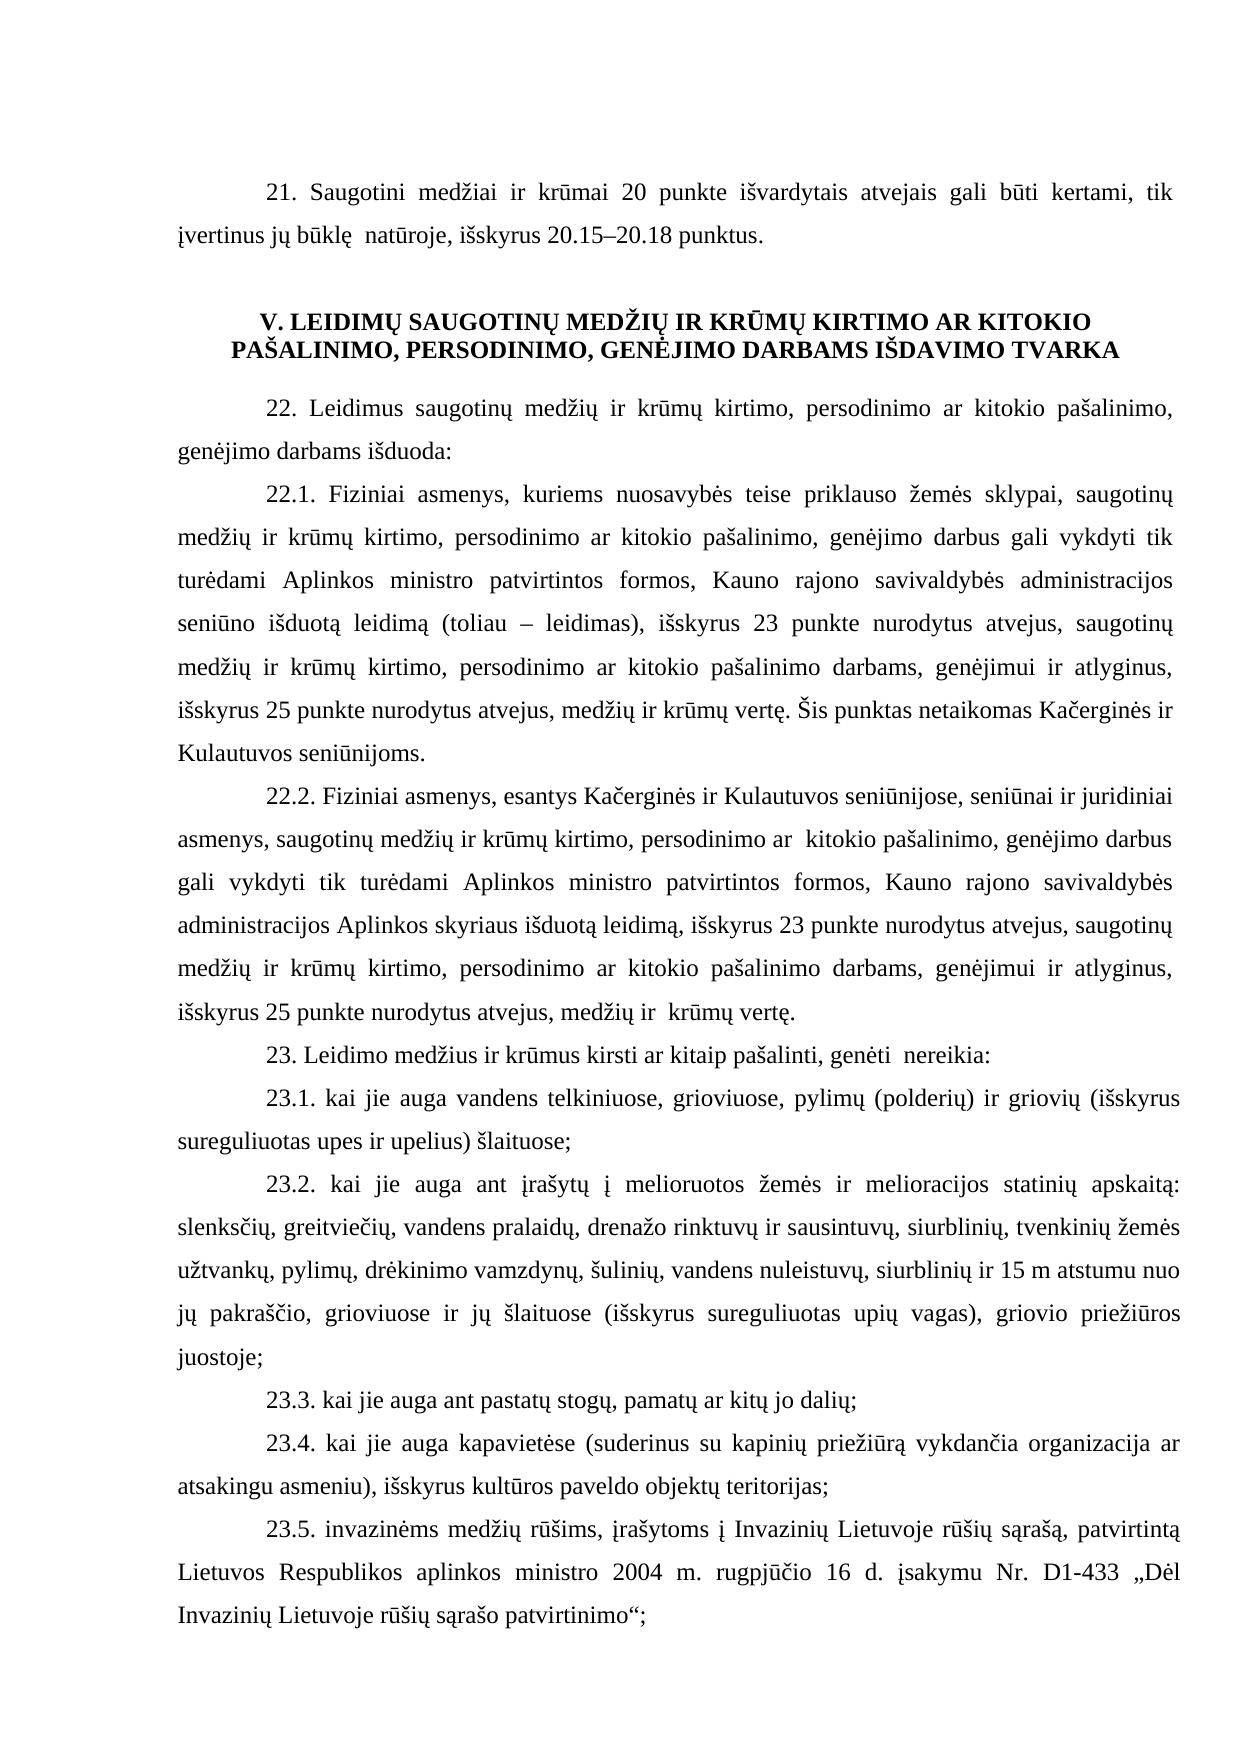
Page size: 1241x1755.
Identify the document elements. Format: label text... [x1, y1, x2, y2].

text 23. Leidimo medžius ir krūmus kirsti ar kitaip pašalinti, genėti nereikia: [177, 1040, 1181, 1068]
text 23.1. kai jie auga vandens telkiniuose, grioviuose, pylimų (polderių) ir griovių (išskyrus sureguliuotas upes ir upelius) šlaituose; [177, 1083, 1181, 1155]
text 22. Leidimus saugotinų medžių ir krūmų kirtimo, persodinimo ar kitokio pašalinimo, genėjimo darbams išduoda: [177, 393, 1174, 465]
text V. LEIDIMŲ SAUGOTINŲ MEDŽIŲ IR KRŪMŲ KIRTIMO AR KITOKIO [177, 307, 1174, 335]
text 23.4. kai jie auga kapavietėse (suderinus su kapinių priežiūrą vykdančia organizacija ar atsakingu asmeniu), išskyrus kultūros paveldo objektų teritorijas; [177, 1428, 1181, 1500]
text PAŠALINIMO, PERSODINIMO, GENĖJIMO DARBAMS IŠDAVIMO TVARKA [177, 335, 1174, 364]
text 23.5. invazinėms medžių rūšims, įrašytoms į Invazinių Lietuvoje rūšių sąrašą, patvirtintą Lietuvos Respublikos aplinkos ministro 2004 m. rugpjūčio 16 d. įsakymu Nr. D1-433 „Dėl Invazinių Lietuvoje rūšių sąrašo patvirtinimo“; [177, 1514, 1181, 1629]
text 21. Saugotini medžiai ir krūmai 20 punkte išvardytais atvejais gali būti kertami, tik įvertinus jų būklę natūroje, išskyrus 20.15–20.18 punktus. [177, 177, 1174, 249]
text 23.2. kai jie auga ant įrašytų į melioruotos žemės ir melioracijos statinių apskaitą: slenksčių, greitviečių, vandens pralaidų, drenažo rinktuvų ir sausintuvų, siurblinių, tvenkinių žemės užtvankų, pylimų, drėkinimo vamzdynų, šulinių, vandens nuleistuvų, siurblinių ir 15 m atstumu nuo jų pakraščio, grioviuose ir jų šlaituose (išskyrus sureguliuotas upių vagas), griovio priežiūros juostoje; [177, 1169, 1181, 1370]
text 23.3. kai jie auga ant pastatų stogų, pamatų ar kitų jo dalių; [177, 1385, 1181, 1413]
text 22.1. Fiziniai asmenys, kuriems nuosavybės teise priklauso žemės sklypai, saugotinų medžių ir krūmų kirtimo, persodinimo ar kitokio pašalinimo, genėjimo darbus gali vykdyti tik turėdami Aplinkos ministro patvirtintos formos, Kauno rajono savivaldybės administracijos seniūno išduotą leidimą (toliau – leidimas), išskyrus 23 punkte nurodytus atvejus, saugotinų medžių ir krūmų kirtimo, persodinimo ar kitokio pašalinimo darbams, genėjimui ir atlyginus, išskyrus 25 punkte nurodytus atvejus, medžių ir krūmų vertę. Šis punktas netaikomas Kačerginės ir Kulautuvos seniūnijoms. [177, 479, 1174, 767]
text 22.2. Fiziniai asmenys, esantys Kačerginės ir Kulautuvos seniūnijose, seniūnai ir juridiniai asmenys, saugotinų medžių ir krūmų kirtimo, persodinimo ar kitokio pašalinimo, genėjimo darbus gali vykdyti tik turėdami Aplinkos ministro patvirtintos formos, Kauno rajono savivaldybės administracijos Aplinkos skyriaus išduotą leidimą, išskyrus 23 punkte nurodytus atvejus, saugotinų medžių ir krūmų kirtimo, persodinimo ar kitokio pašalinimo darbams, genėjimui ir atlyginus, išskyrus 25 punkte nurodytus atvejus, medžių ir krūmų vertę. [177, 781, 1174, 1025]
